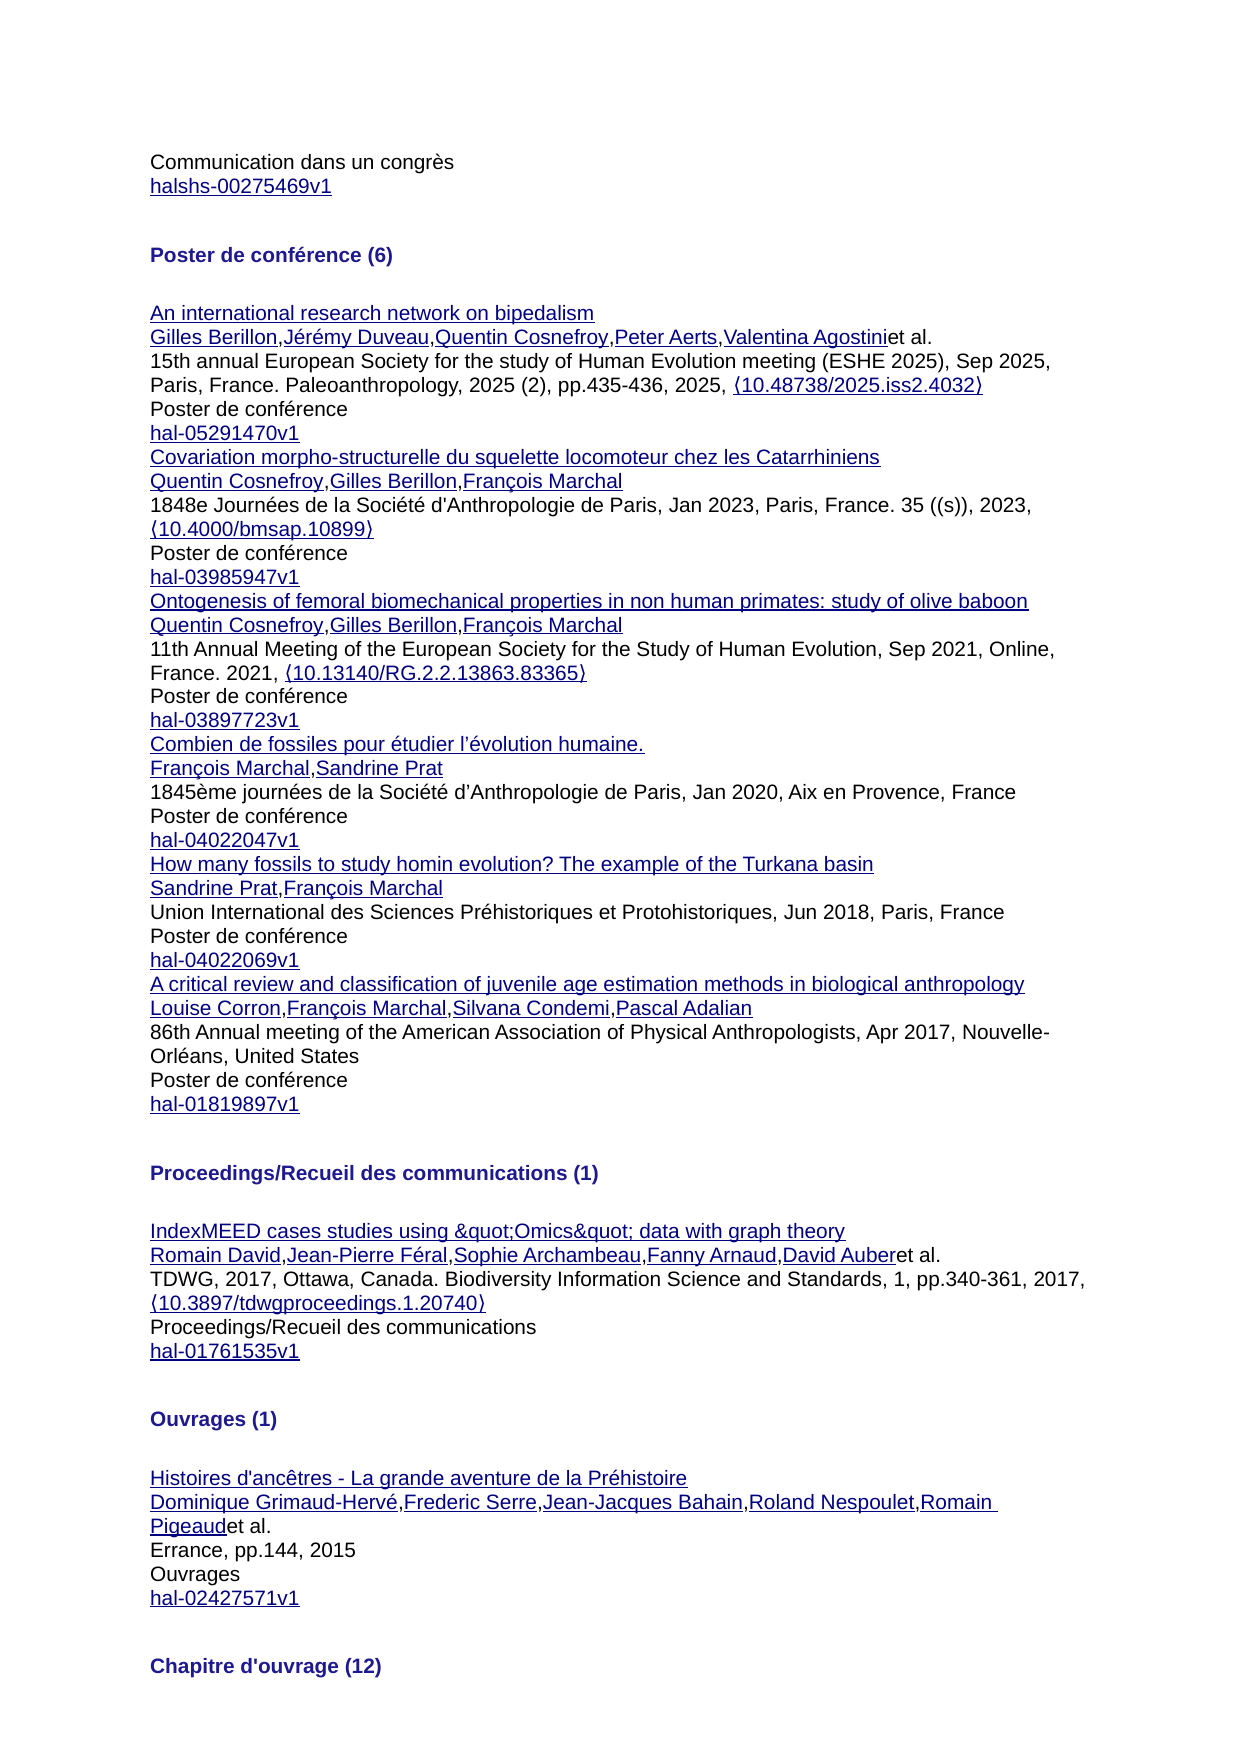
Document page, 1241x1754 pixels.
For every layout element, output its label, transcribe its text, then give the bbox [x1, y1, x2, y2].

table_cell A critical review and classification of juvenile age estimation methods in biological anthropology Louise Corron,François Marchal,Silvana Condemi,Pascal Adalian 86th Annual meeting of the American Association of Physical Anthropologists, Apr 2017, Nouvelle-Orléans, United States Poster de conférence hal-01819897v1 [150, 972, 1090, 1116]
table_header An international research network on bipedalism Gilles Berillon,Jérémy Duveau,Quentin Cosnefroy,Peter Aerts,Valentina Agostiniet al. 15th annual European Society for the study of Human Evolution meeting (ESHE 2025), Sep 2025, Paris, France. Paleoanthropology, 2025 (2), pp.435-436, 2025, ⟨10.48738/2025.iss2.4032⟩ Poster de conférence hal-05291470v1 [150, 301, 1090, 445]
subtitle Ouvrages (1) [150, 1407, 1090, 1431]
table_cell Covariation morpho-structurelle du squelette locomoteur chez les Catarrhiniens Quentin Cosnefroy,Gilles Berillon,François Marchal 1848e Journées de la Société d'Anthropologie de Paris, Jan 2023, Paris, France. 35 ((s)), 2023, ⟨10.4000/bmsap.10899⟩ Poster de conférence hal-03985947v1 [150, 445, 1090, 588]
table_header IndexMEED cases studies using &quot;Omics&quot; data with graph theory Romain David,Jean-Pierre Féral,Sophie Archambeau,Fanny Arnaud,David Auberet al. TDWG, 2017, Ottawa, Canada. Biodiversity Information Science and Standards, 1, pp.340-361, 2017, ⟨10.3897/tdwgproceedings.1.20740⟩ Proceedings/Recueil des communications hal-01761535v1 [150, 1219, 1090, 1362]
table_cell Combien de fossiles pour étudier l’évolution humaine. François Marchal,Sandrine Prat 1845ème journées de la Société d’Anthropologie de Paris, Jan 2020, Aix en Provence, France Poster de conférence hal-04022047v1 [150, 732, 1090, 852]
table_cell Communication dans un congrès halshs-00275469v1 [150, 150, 1090, 198]
subtitle Proceedings/Recueil des communications (1) [150, 1160, 1090, 1184]
table_cell Ontogenesis of femoral biomechanical properties in non human primates: study of olive baboon Quentin Cosnefroy,Gilles Berillon,François Marchal 11th Annual Meeting of the European Society for the Study of Human Evolution, Sep 2021, Online, France. 2021, ⟨10.13140/RG.2.2.13863.83365⟩ Poster de conférence hal-03897723v1 [150, 589, 1090, 732]
table_cell How many fossils to study homin evolution? The example of the Turkana basin Sandrine Prat,François Marchal Union International des Sciences Préhistoriques et Protohistoriques, Jun 2018, Paris, France Poster de conférence hal-04022069v1 [150, 852, 1090, 972]
subtitle Poster de conférence (6) [150, 243, 1090, 267]
table_header Histoires d'ancêtres - La grande aventure de la Préhistoire Dominique Grimaud-Hervé,Frederic Serre,Jean-Jacques Bahain,Roland Nespoulet,Romain Pigeaudet al. Errance, pp.144, 2015 Ouvrages hal-02427571v1 [150, 1466, 1090, 1609]
subtitle Chapitre d'ouvrage (12) [150, 1654, 1090, 1678]
